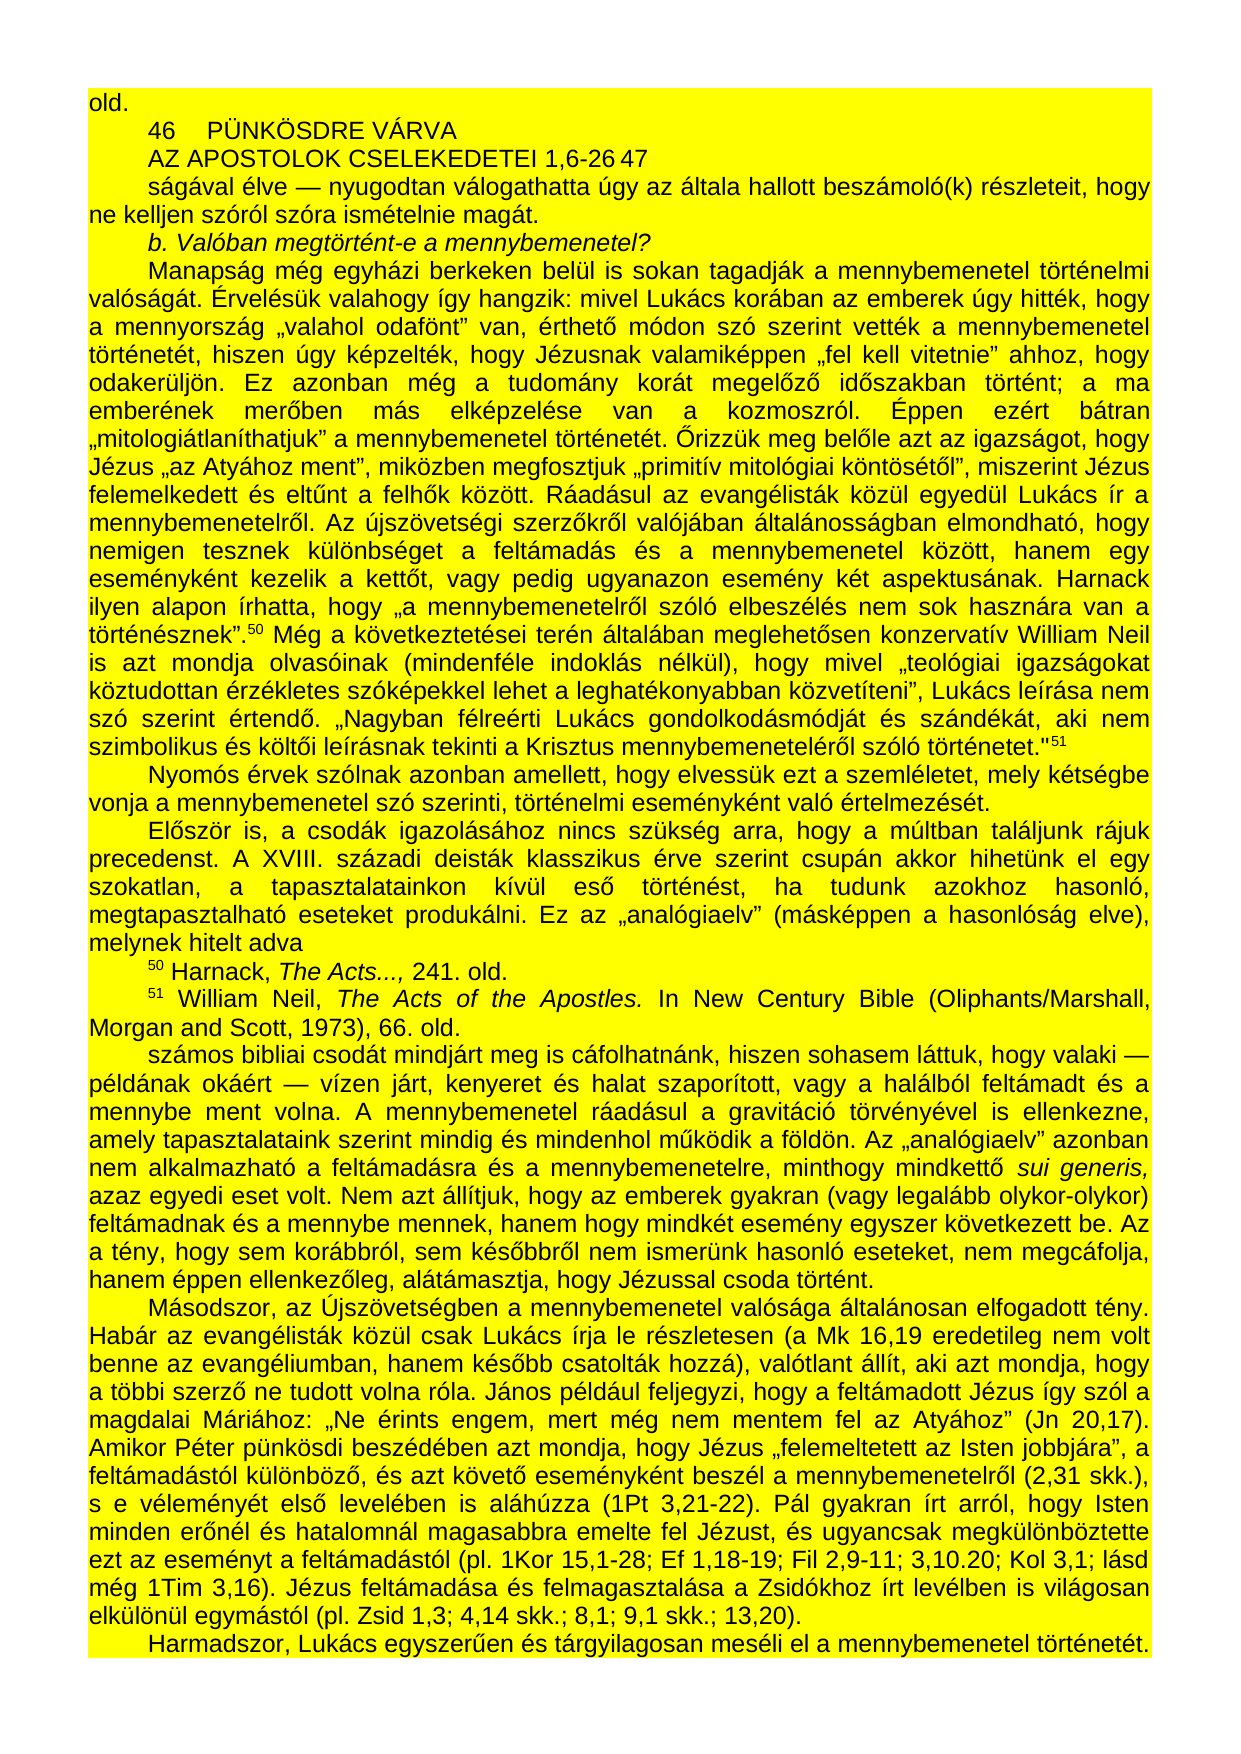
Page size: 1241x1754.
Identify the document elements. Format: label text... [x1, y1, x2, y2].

text Manapság még egyházi berkeken belül is sokan tagadják a mennybemenetel történelmi valóságát. Érvelésük valahogy így hangzik: mivel Lukács korában az emberek úgy hitték, hogy a mennyország „valahol odafönt” van, érthető módon szó szerint vették a mennybemenetel történetét, hiszen úgy képzelték, hogy Jézusnak valamiképpen „fel kell vitetnie” ahhoz, hogy odakerüljön. Ez azonban még a tudomány korát megelőző időszakban történt; a ma emberének merőben más elképzelése van a kozmoszról. Éppen ezért bátran „mitologiátlaníthatjuk” a mennybemenetel történetét. Őrizzük meg belőle azt az igazságot, hogy Jézus „az Atyához ment”, miközben megfosztjuk „primitív mitológiai köntösétől”, miszerint Jézus felemelkedett és eltűnt a felhők között. Ráadásul az evangélisták közül egyedül Lukács ír a mennybemenetelről. Az újszövetségi szerzőkről valójában általánosságban elmondható, hogy nemigen tesznek különbséget a feltámadás és a mennybemenetel között, hanem egy eseményként kezelik a kettőt, vagy pedig ugyanazon esemény két aspektusának. Harnack ilyen alapon írhatta, hogy „a mennybemenetelről szóló elbeszélés nem sok hasznára van a történésznek”.50 Még a következtetései terén általában meglehetősen konzervatív William Neil is azt mondja olvasóinak (mindenféle indoklás nélkül), hogy mivel „teológiai igazságokat köztudottan érzékletes szóképekkel lehet a leghatékonyabban közvetíteni”, Lukács leírása nem szó szerint értendő. „Nagyban félreérti Lukács gondolkodásmódját és szándékát, aki nem szimbolikus és költői leírásnak tekinti a Krisztus mennybemeneteléről szóló történetet."51 [88, 257, 1152, 761]
text old. [88, 88, 1152, 117]
text számos bibliai csodát mindjárt meg is cáfolhatnánk, hiszen sohasem láttuk, hogy valaki — példának okáért — vízen járt, kenyeret és halat szaporított, vagy a halálból feltámadt és a mennybe ment volna. A mennybemenetel ráadásul a gravitáció törvényével is ellenkezne, amely tapasztalataink szerint mindig és mindenhol működik a földön. Az „analógiaelv” azonban nem alkalmazható a feltámadásra és a mennybemenetelre, minthogy mindkettő sui generis, azaz egyedi eset volt. Nem azt állítjuk, hogy az emberek gyakran (vagy legalább olykor-olykor) feltámadnak és a mennybe mennek, hanem hogy mindkét esemény egyszer következett be. Az a tény, hogy sem korábbról, sem későbbről nem ismerünk hasonló eseteket, nem megcáfolja, hanem éppen ellenkezőleg, alátámasztja, hogy Jézussal csoda történt. [88, 1041, 1152, 1293]
text b. Valóban megtörtént-e a mennybemenetel? [88, 229, 1152, 257]
text Először is, a csodák igazolásához nincs szükség arra, hogy a múltban találjunk rájuk precedenst. A XVIII. századi deisták klasszikus érve szerint csupán akkor hihetünk el egy szokatlan, a tapasztalatainkon kívül eső történést, ha tudunk azokhoz hasonló, megtapasztalható eseteket produkálni. Ez az „analógiaelv” (másképpen a hasonlóság elve), melynek hitelt adva [88, 817, 1152, 957]
text ságával élve — nyugodtan válogathatta úgy az általa hallott beszámoló(k) részleteit, hogy ne kelljen szóról szóra ismételnie magát. [88, 173, 1152, 229]
text AZ APOSTOLOK CSELEKEDETEI 1,6-26 47 [88, 144, 1152, 173]
text Harmadszor, Lukács egyszerűen és tárgyilagosan meséli el a mennybemenetel történetét. [88, 1630, 1152, 1658]
text Nyomós érvek szólnak azonban amellett, hogy elvessük ezt a szemléletet, mely kétségbe vonja a mennybemenetel szó szerinti, történelmi eseményként való értelmezését. [88, 761, 1152, 817]
text Másodszor, az Újszövetségben a mennybemenetel valósága általánosan elfogadott tény. Habár az evangélisták közül csak Lukács írja le részletesen (a Mk 16,19 eredetileg nem volt benne az evangéliumban, hanem később csatolták hozzá), valótlant állít, aki azt mondja, hogy a többi szerző ne tudott volna róla. János például feljegyzi, hogy a feltámadott Jézus így szól a magdalai Máriához: „Ne érints engem, mert még nem mentem fel az Atyához” (Jn 20,17). Amikor Péter pünkösdi beszédében azt mondja, hogy Jézus „felemeltetett az Isten jobbjára”, a feltámadástól különböző, és azt követő eseményként beszél a mennybemenetelről (2,31 skk.), s e véleményét első levelében is aláhúzza (1Pt 3,21-22). Pál gyakran írt arról, hogy Isten minden erőnél és hatalomnál magasabbra emelte fel Jézust, és ugyancsak megkülönböztette ezt az eseményt a feltámadástól (pl. 1Kor 15,1-28; Ef 1,18-19; Fil 2,9-11; 3,10.20; Kol 3,1; lásd még 1Tim 3,16). Jézus feltámadása és felmagasztalása a Zsidókhoz írt levélben is világosan elkülönül egymástól (pl. Zsid 1,3; 4,14 skk.; 8,1; 9,1 skk.; 13,20). [88, 1293, 1152, 1630]
text 50 Harnack, The Acts..., 241. old. [88, 957, 1152, 985]
text 51 William Neil, The Acts of the Apostles. In New Century Bible (Oliphants/Marshall, Morgan and Scott, 1973), 66. old. [88, 985, 1152, 1041]
text 46 PÜNKÖSDRE VÁRVA [88, 117, 1152, 144]
